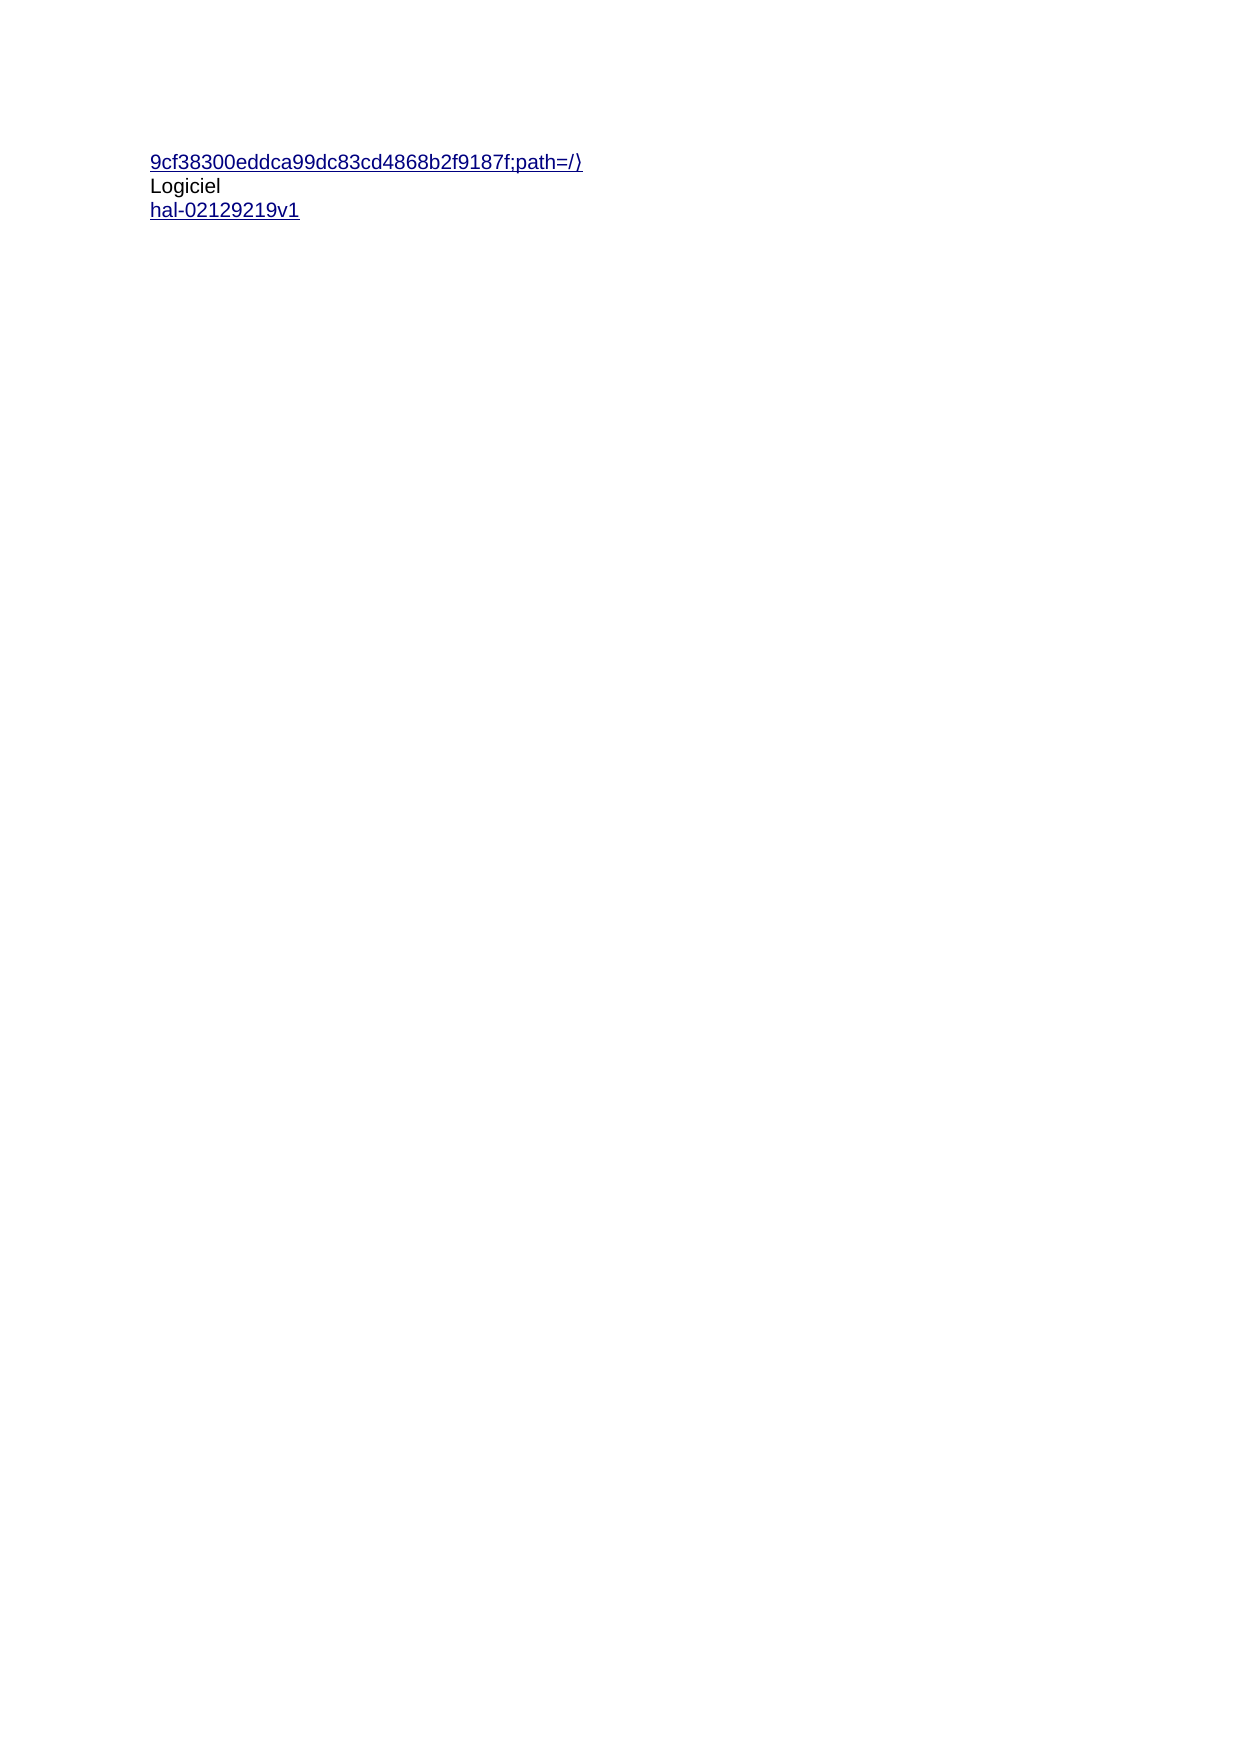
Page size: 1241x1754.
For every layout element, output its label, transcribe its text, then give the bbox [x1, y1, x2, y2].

table_header Stable Screening - Python code Cassio F. Dantas,Rémi Gribonval 2019, ⟨swh:1:dir:3ccb3fde105b05aee192367fb5e07e192e3b6774;origin=https://hal.archives-ouvertes.fr/hal-02129219;visit=swh:1:snp:ea9fb83bf7c0e828cd33fef85302fb6d009efa55;anchor=swh:1:rev:22942d09cf38300eddca99dc83cd4868b2f9187f;path=/⟩ Logiciel hal-02129219v1 [150, 150, 1090, 222]
